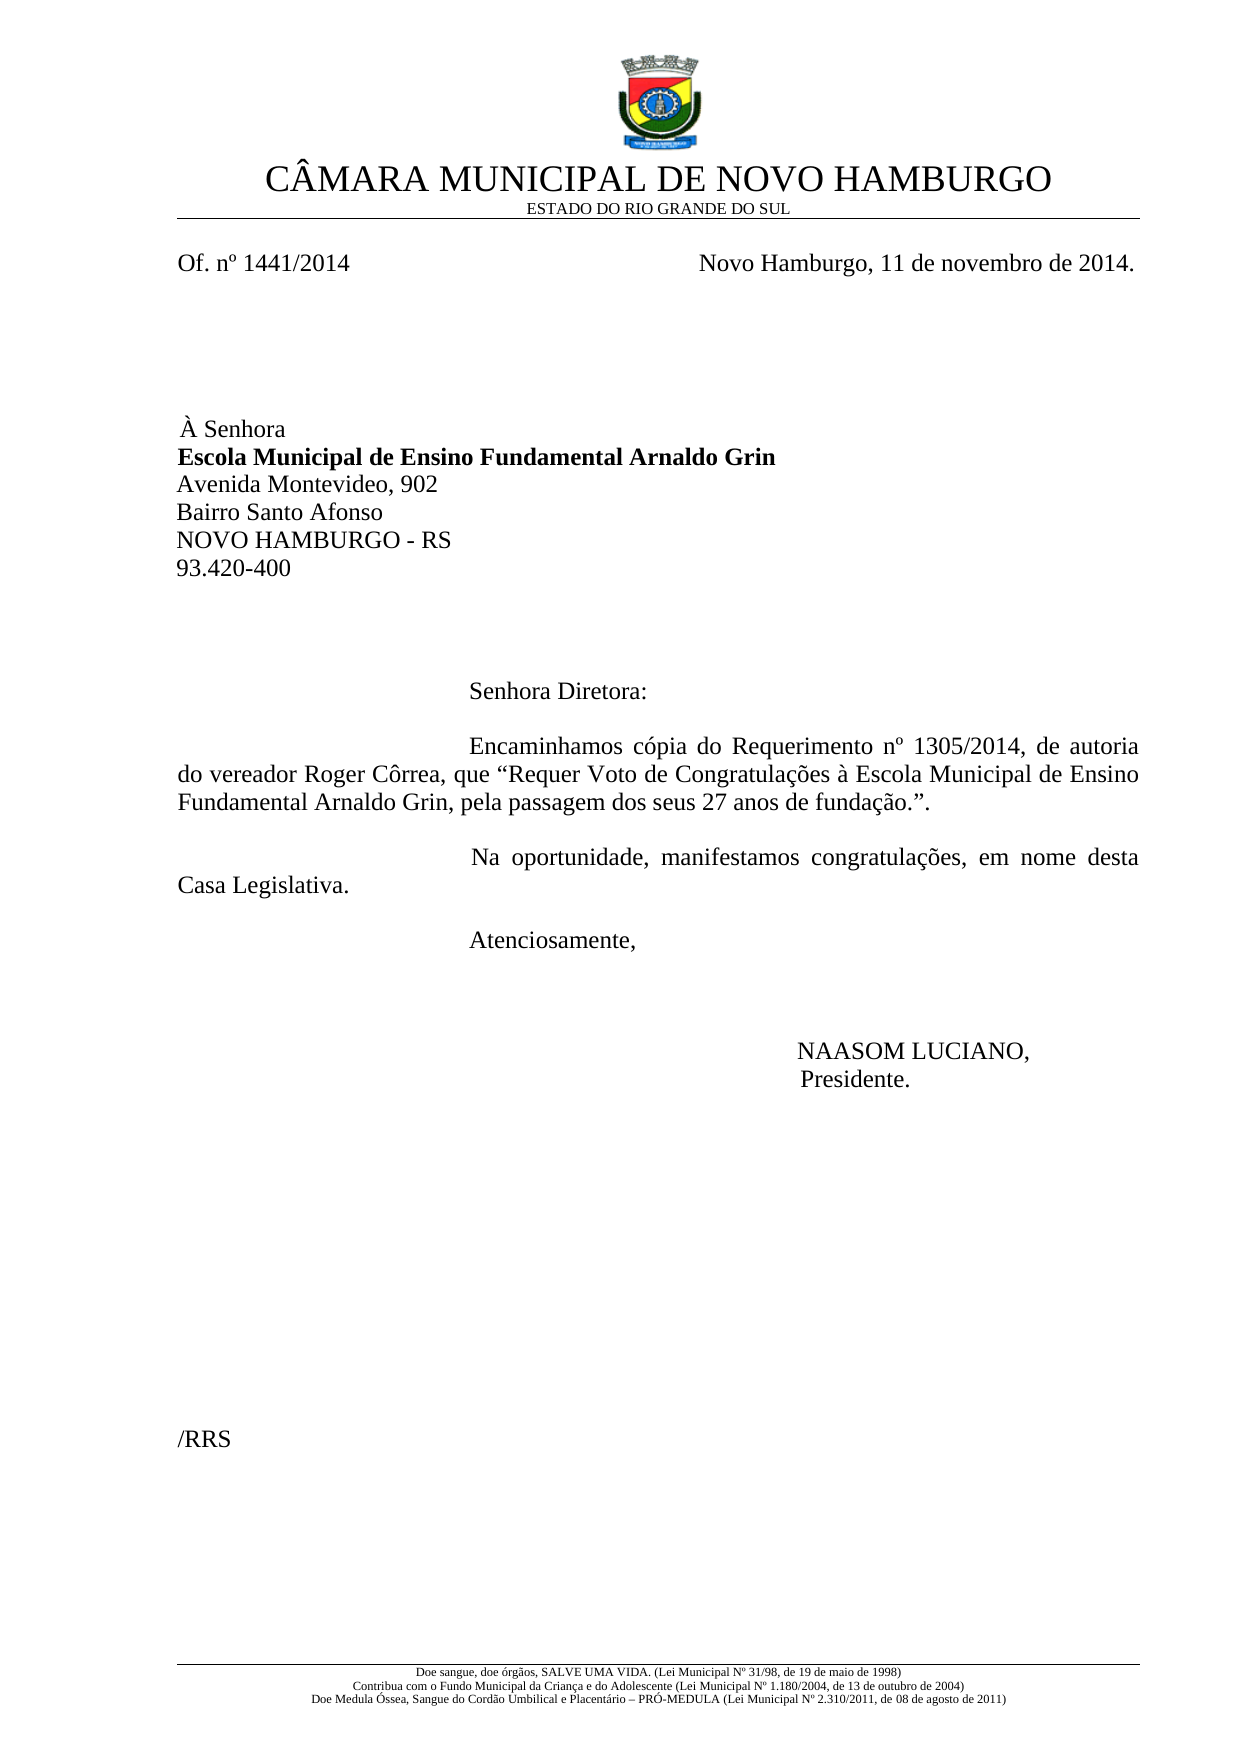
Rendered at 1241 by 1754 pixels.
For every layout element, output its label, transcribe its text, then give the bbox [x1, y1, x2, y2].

text NAASOM LUCIANO, [797, 1037, 1140, 1065]
text NOVO HAMBURGO - RS [176, 526, 1140, 554]
text Atenciosamente, [177, 926, 1140, 954]
text 93.420-400 [176, 554, 1140, 581]
text Encaminhamos cópia do Requerimento nº 1305/2014, de autoria do vereador Roger Côrrea, que “Requer Voto de Congratulações à Escola Municipal de Ensino Fundamental Arnaldo Grin, pela passagem dos seus 27 anos de fundação.”. [177, 732, 1140, 816]
text Bairro Santo Afonso [176, 498, 1140, 526]
text Na oportunidade, manifestamos congratulações, em nome desta Casa Legislativa. [177, 843, 1140, 899]
text Presidente. [177, 1065, 1140, 1093]
picture [611, 47, 705, 155]
text Escola Municipal de Ensino Fundamental Arnaldo Grin [177, 443, 1140, 471]
text Of. nº 1441/2014 Novo Hamburgo, 11 de novembro de 2014. [177, 249, 1140, 276]
text Avenida Montevideo, 902 [176, 471, 1140, 498]
text Senhora Diretora: [177, 677, 1140, 705]
text /RRS [177, 1425, 1140, 1453]
text À Senhora [177, 415, 1140, 443]
